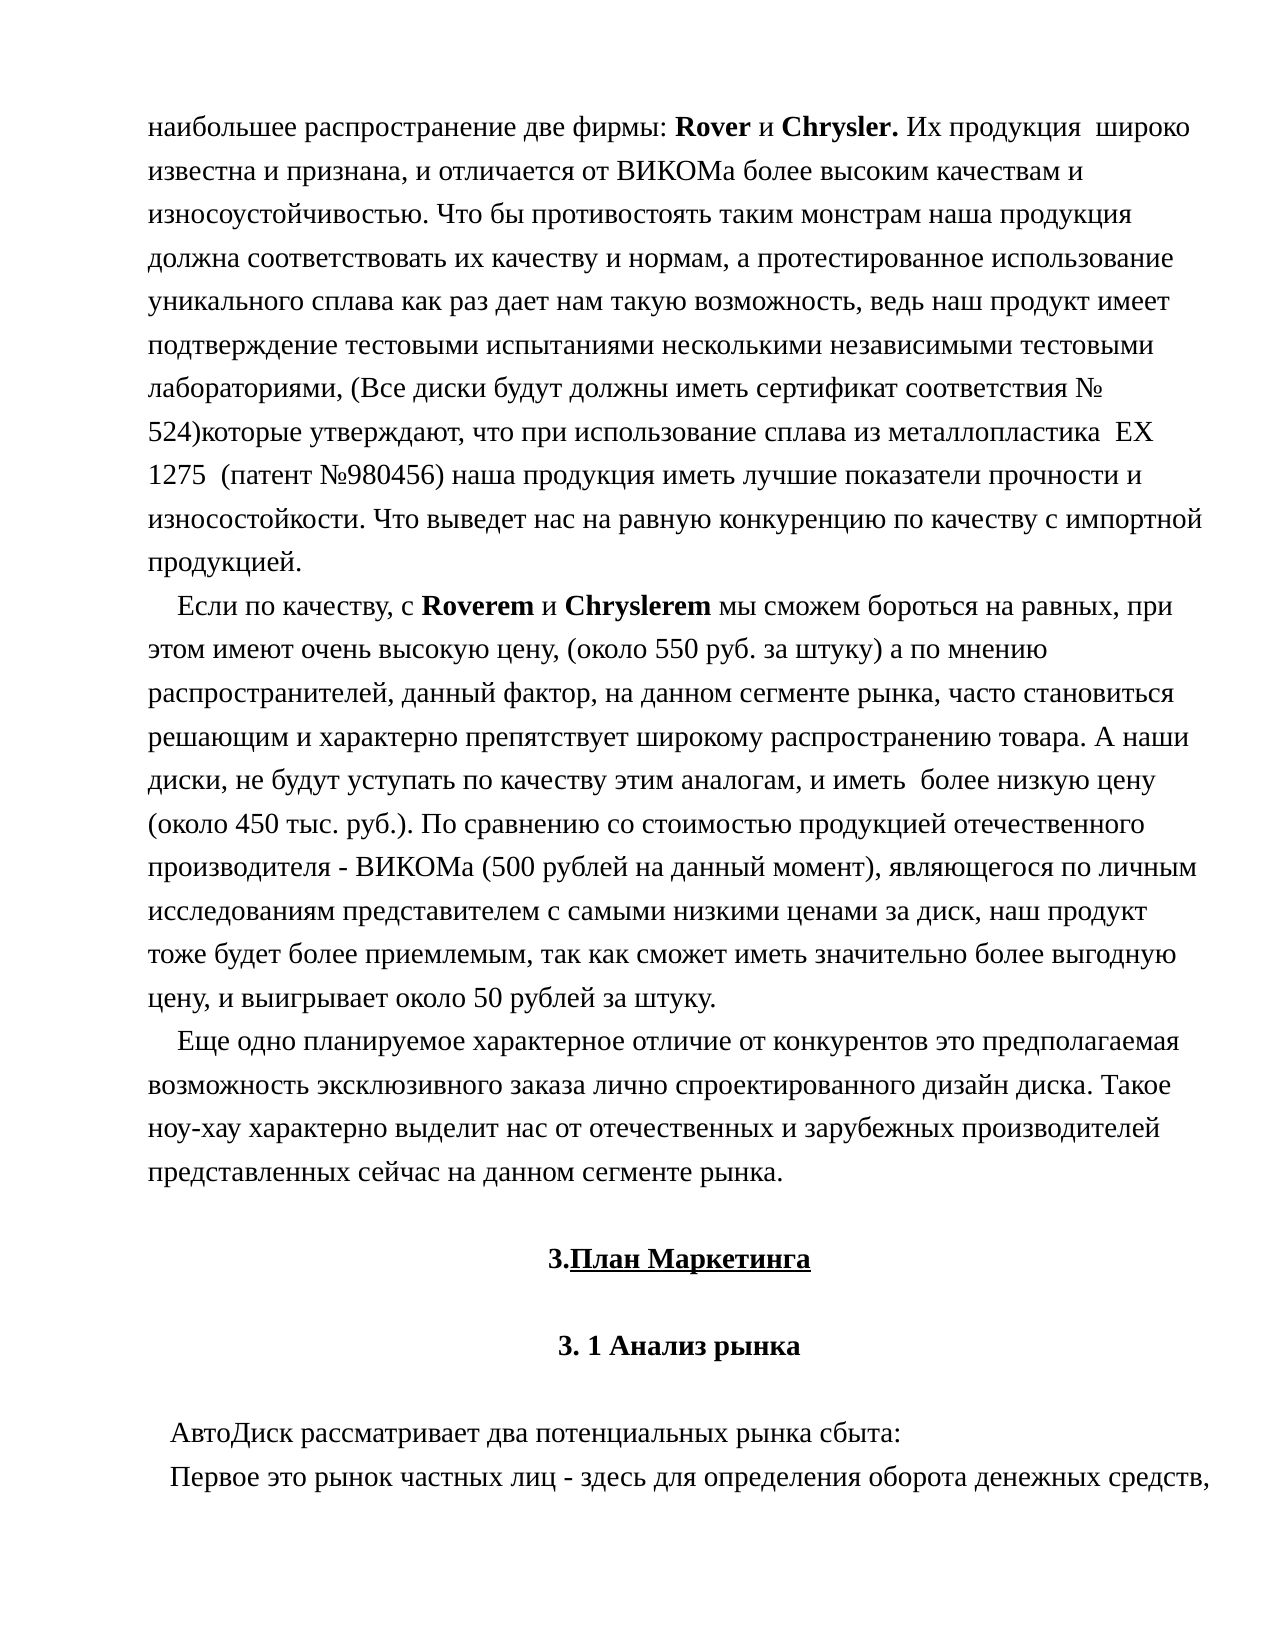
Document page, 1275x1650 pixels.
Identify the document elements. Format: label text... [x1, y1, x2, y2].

text наибольшее распространение две фирмы: Rover и Chrysler. Их продукция широко известна и признана, и отличается от ВИКОМа более высоким качествам и износоустойчивостью. Что бы противостоять таким монстрам наша продукция должна соответствовать их качеству и нормам, а протестированное использование уникального сплава как раз дает нам такую возможность, ведь наш продукт имеет подтверждение тестовыми испытаниями несколькими независимыми тестовыми лабораториями, (Все диски будут должны иметь сертификат соответствия № 524)которые утверждают, что при использование сплава из металлопластика EX 1275 (патент №980456) наша продукция иметь лучшие показатели прочности и износостойкости. Что выведет нас на равную конкуренцию по качеству с импортной продукцией. [148, 109, 1211, 578]
text 3.План Маркетинга [148, 1241, 1211, 1275]
text АвтоДиск рассматривает два потенциальных рынка сбыта: [148, 1415, 1211, 1449]
text 3. 1 Анализ рынка [148, 1328, 1211, 1362]
text Первое это рынок частных лиц - здесь для определения оборота денежных средств, [148, 1459, 1211, 1492]
text Если по качеству, с Roverem и Chryslerem мы сможем бороться на равных, при этом имеют очень высокую цену, (около 550 руб. за штуку) а по мнению распространителей, данный фактор, на данном сегменте рынка, часто становиться решающим и характерно препятствует широкому распространению товара. А наши диски, не будут уступать по качеству этим аналогам, и иметь более низкую цену (около 450 тыс. руб.). По сравнению со стоимостью продукцией отечественного производителя - ВИКОМа (500 рублей на данный момент), являющегося по личным исследованиям представителем с самыми низкими ценами за диск, наш продукт тоже будет более приемлемым, так как сможет иметь значительно более выгодную цену, и выигрывает около 50 рублей за штуку. [148, 588, 1211, 1013]
text Еще одно планируемое характерное отличие от конкурентов это предполагаемая возможность эксклюзивного заказа лично спроектированного дизайн диска. Такое ноу-хау характерно выделит нас от отечественных и зарубежных производителей представленных сейчас на данном сегменте рынка. [148, 1023, 1211, 1188]
